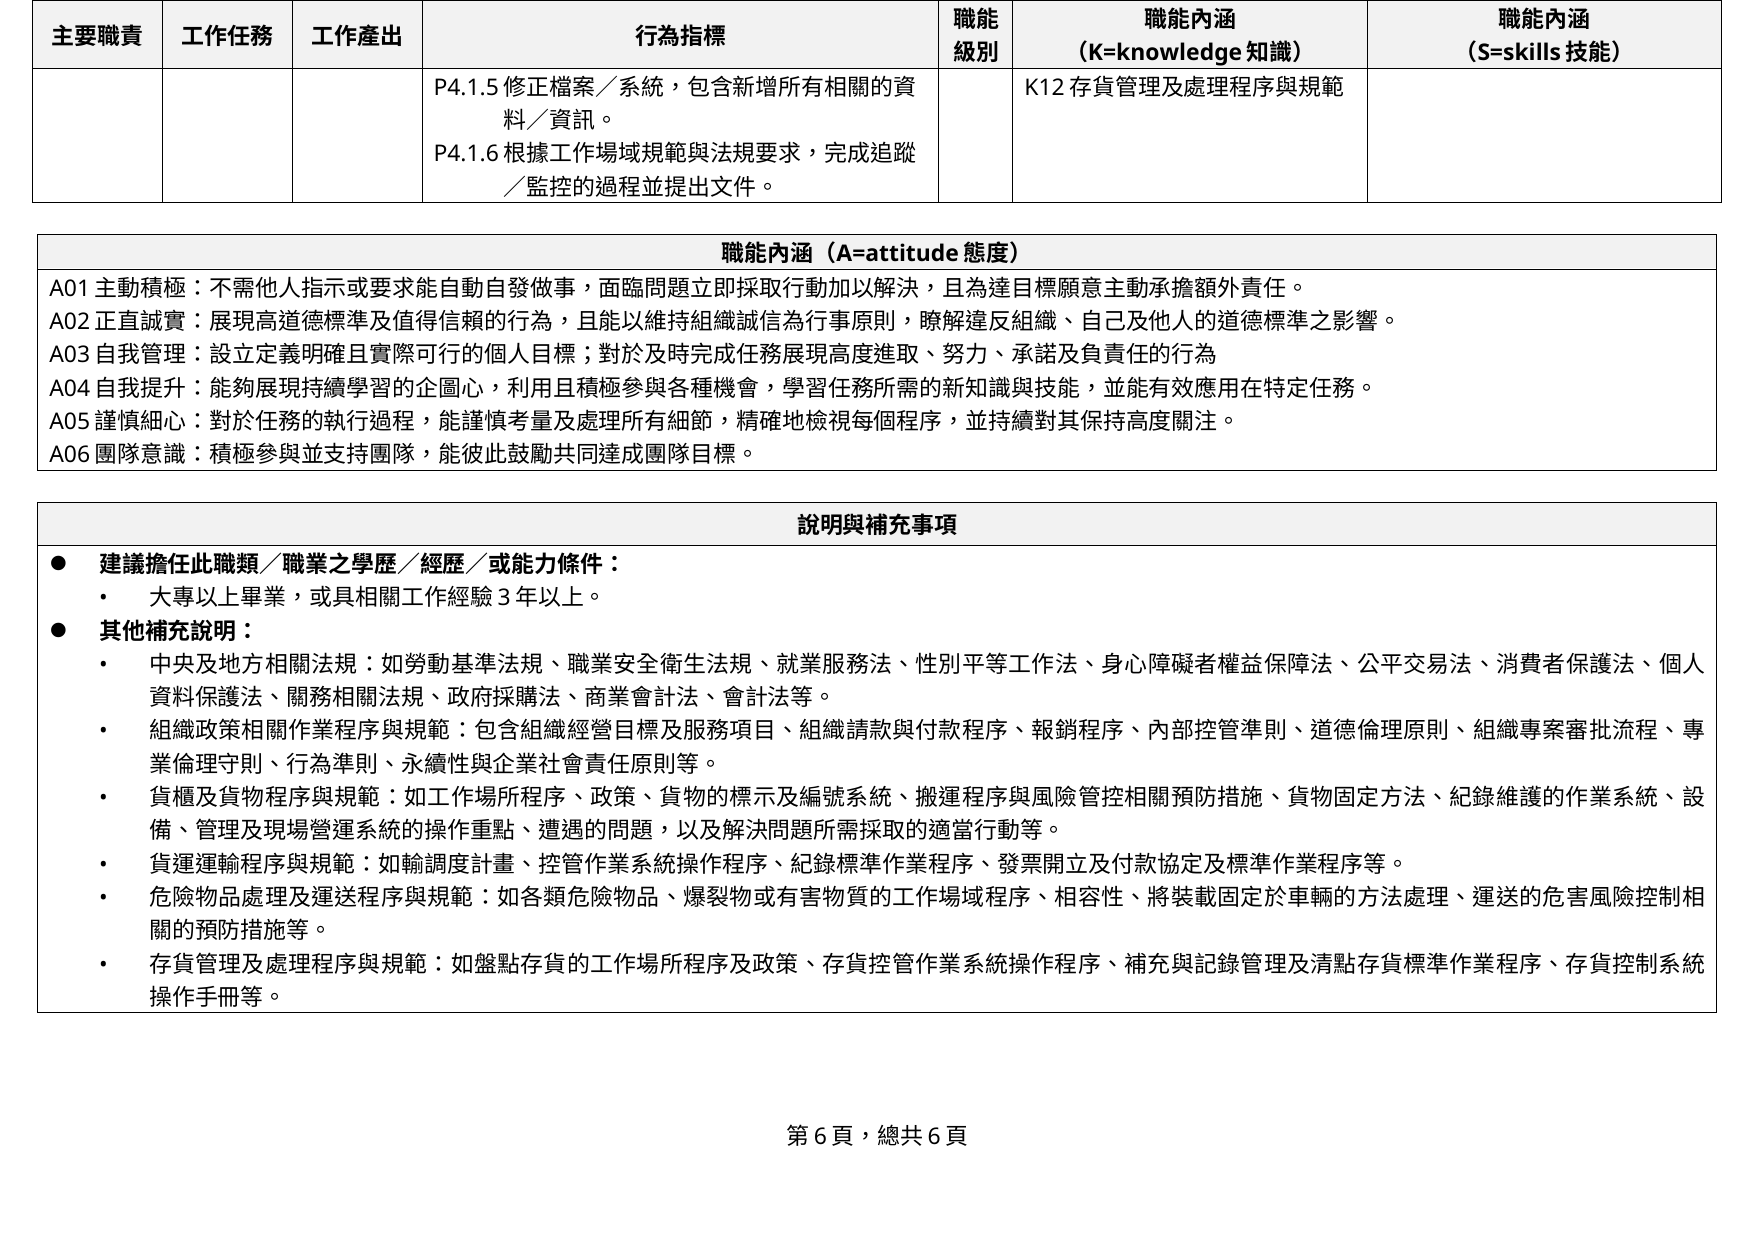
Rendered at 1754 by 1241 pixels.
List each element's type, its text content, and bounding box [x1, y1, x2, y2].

table_cell [163, 69, 292, 202]
table_cell K12存貨管理及處理程序與規範 [1013, 69, 1367, 202]
table_cell 建議擔任此職類／職業之學歷／經歷／或能力條件： 大專以上畢業，或具相關工作經驗3年以上。 其他補充說明： 中央及地方相關法規：如勞動基準法規、職業安全衛生法規、就業服務法、性別平等工作法、身心障礙者權益保障法、公平交易法、消費者保護法、個人資料保護法、關務相關法規、政府採購法、商業會計法、會計法等。 組織政策相關作業程序與規範：包含組織經營目標及服務項目、組織請款與付款程序、報銷程序、內部控管準則、道德倫理原則、組織專案審批流程、專業倫理守則、行為準則、永續性與企業社會責任原則等。 貨櫃及貨物程序與規範：如工作場所程序、政策、貨物的標示及編號系統、搬運程序與風險管控相關預防措施、貨物固定方法、紀錄維護的作業系統、設備、管理及現場營運系統的操作重點、遭遇的問題，以及解決問題所需採取的適當行動等。 貨運運輸程序與規範：如輸調度計畫、控管作業系統操作程序、紀錄標準作業程序、發票開立及付款協定及標準作業程序等。 危險物品處理及運送程序與規範：如各類危險物品、爆裂物或有害物質的工作場域程序、相容性、將裝載固定於車輛的方法處理、運送的危害風險控制相關的預防措施等。 存貨管理及處理程序與規範：如盤點存貨的工作場所程序及政策、存貨控管作業系統操作程序、補充與記錄管理及清點存貨標準作業程序、存貨控制系統操作手冊等。 [38, 546, 1716, 1012]
table_cell [33, 69, 162, 202]
table_header 說明與補充事項 [38, 503, 1716, 545]
table_cell [1368, 69, 1721, 202]
table_header 職能內涵 （S=skills技能） [1368, 1, 1721, 68]
table_cell P4.1.5修正檔案／系統，包含新增所有相關的資料／資訊。 P4.1.6根據工作場域規範與法規要求，完成追蹤／監控的過程並提出文件。 [423, 69, 938, 202]
table_header 職能級別 [939, 1, 1012, 68]
table_header 職能內涵（A=attitude態度） [38, 235, 1716, 268]
table_header 職能內涵 （K=knowledge知識） [1013, 1, 1367, 68]
table_header 主要職責 [33, 1, 162, 68]
table_cell [939, 69, 1012, 202]
table_header 行為指標 [423, 1, 938, 68]
table_cell A01主動積極：不需他人指示或要求能自動自發做事，面臨問題立即採取行動加以解決，且為達目標願意主動承擔額外責任。 A02正直誠實：展現高道德標準及值得信賴的行為，且能以維持組織誠信為行事原則，瞭解違反組織、自己及他人的道德標準之影響。 A03自我管理：設立定義明確且實際可行的個人目標；對於及時完成任務展現高度進取、努力、承諾及負責任的行為 A04自我提升：能夠展現持續學習的企圖心，利用且積極參與各種機會，學習任務所需的新知識與技能，並能有效應用在特定任務。 A05謹慎細心：對於任務的執行過程，能謹慎考量及處理所有細節，精確地檢視每個程序，並持續對其保持高度關注。 A06團隊意識：積極參與並支持團隊，能彼此鼓勵共同達成團隊目標。 [38, 270, 1716, 469]
table_cell [293, 69, 422, 202]
table_header 工作任務 [163, 1, 292, 68]
table_header 工作產出 [293, 1, 422, 68]
